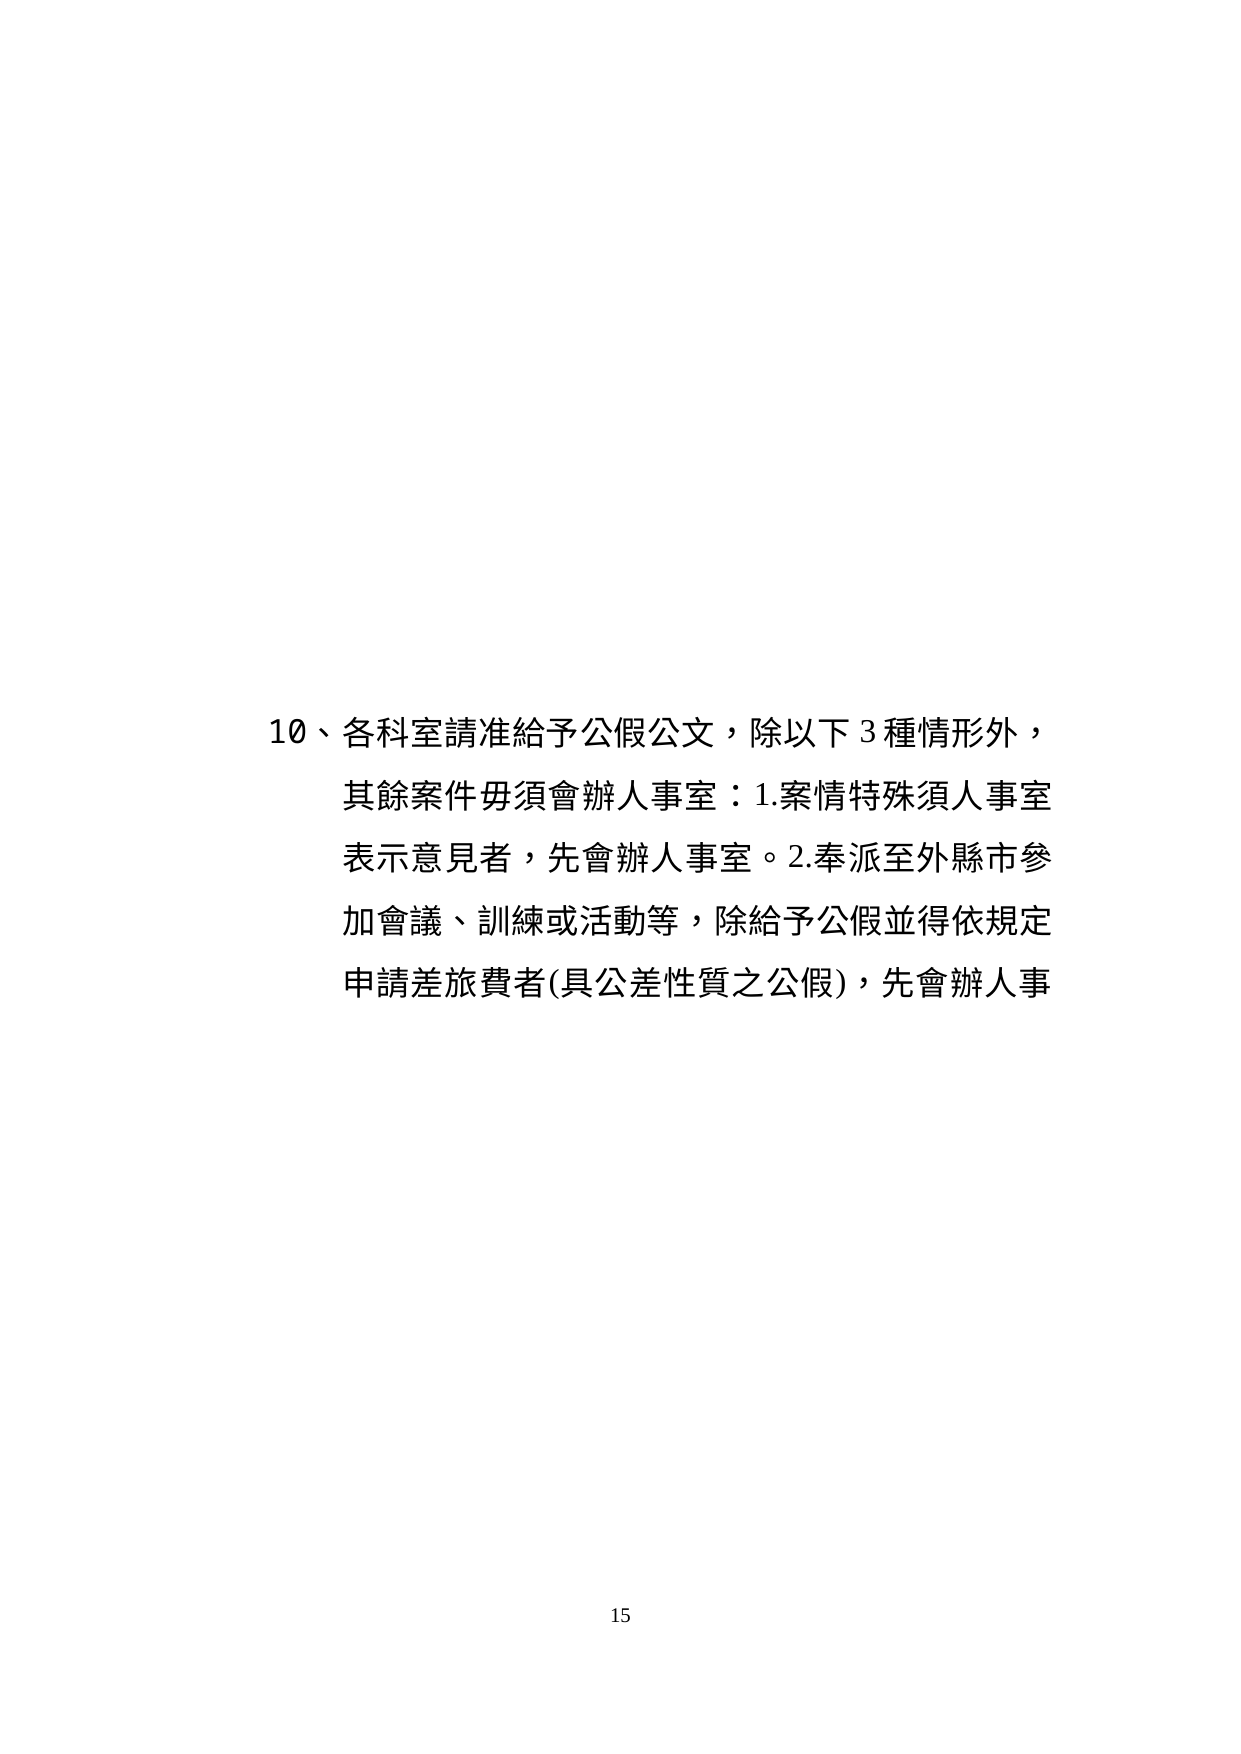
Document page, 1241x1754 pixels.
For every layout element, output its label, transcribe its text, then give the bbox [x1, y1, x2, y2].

list 各科室請准給予公假公文，除以下3種情形外，其餘案件毋須會辦人事室：1.案情特殊須人事室表示意見者，先會辦人事室。2.奉派至外縣市參加會議、訓練或活動等，除給予公假並得依規定申請差旅費者(具公差性質之公假)，先會辦人事 [267, 689, 1053, 1002]
